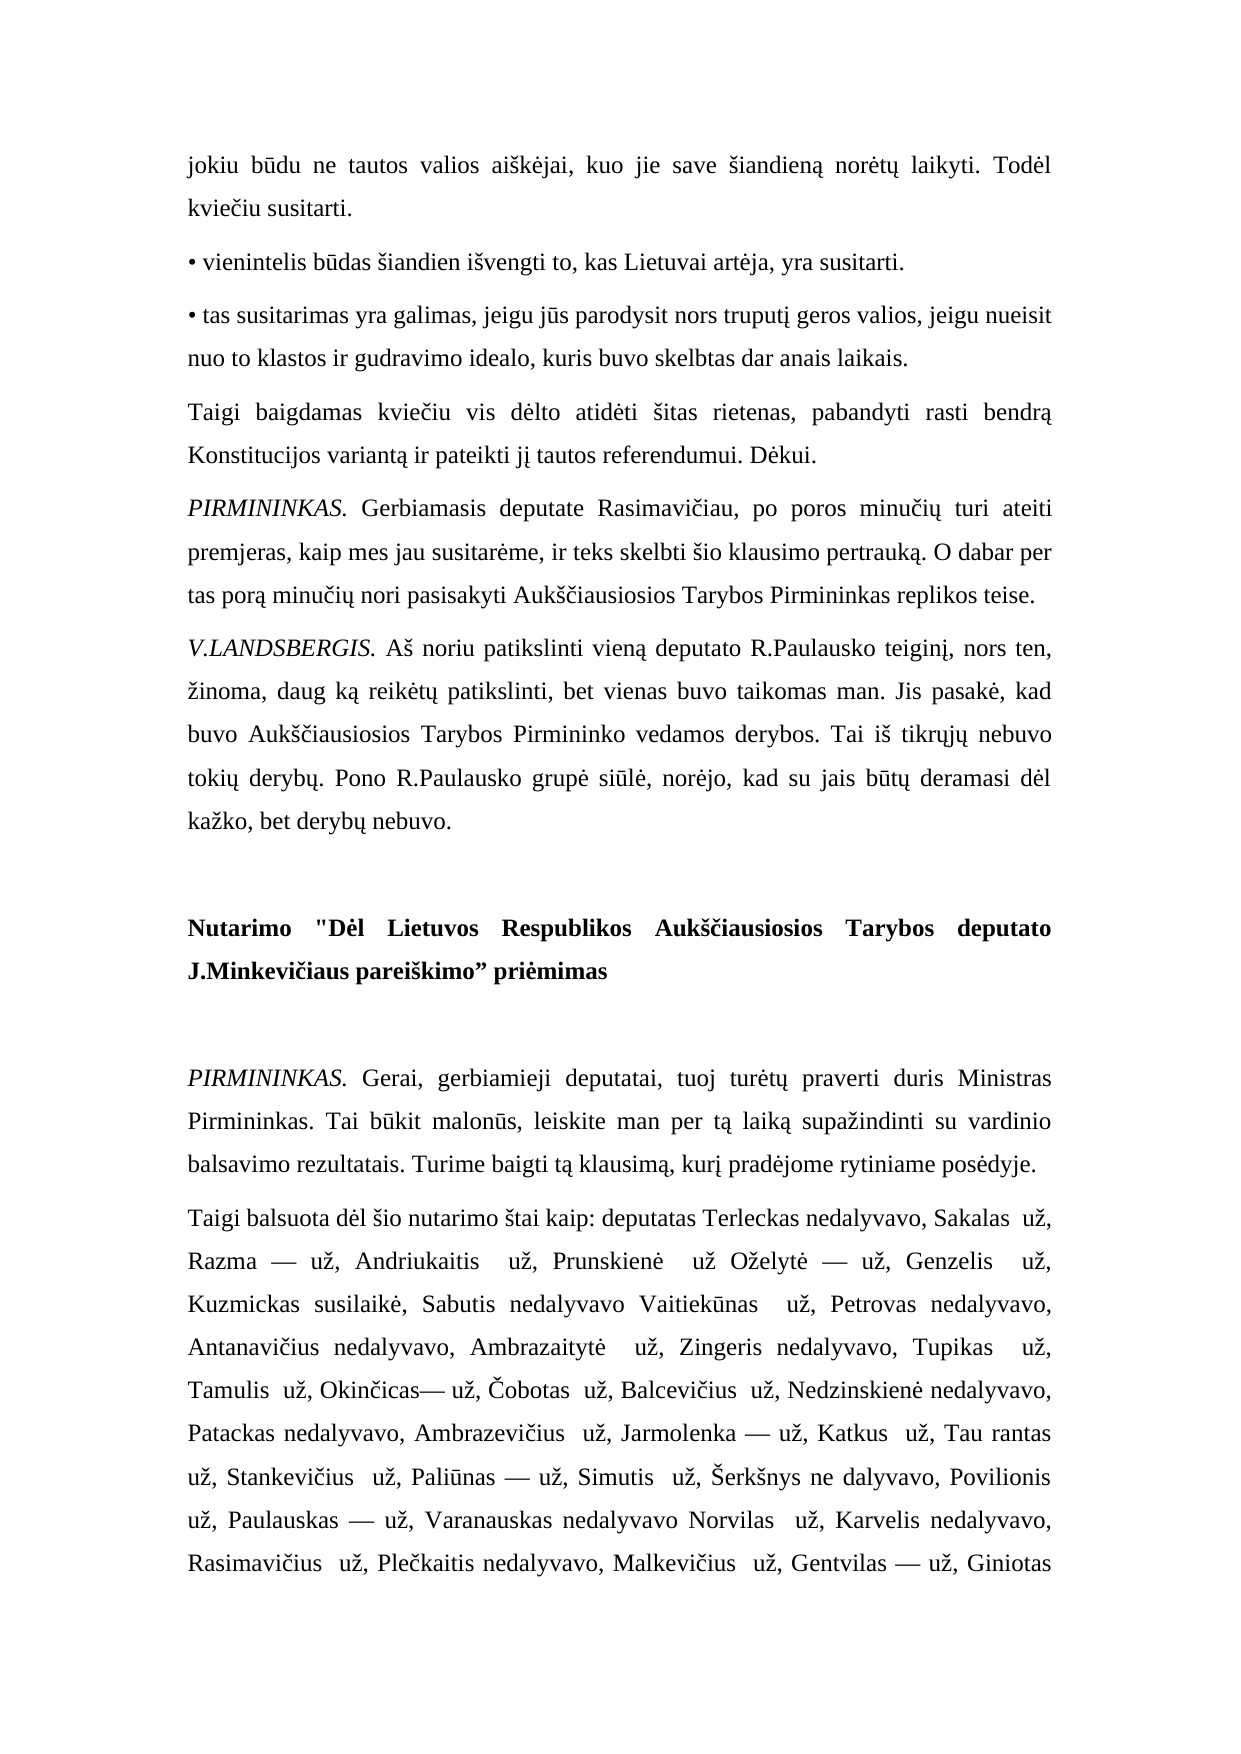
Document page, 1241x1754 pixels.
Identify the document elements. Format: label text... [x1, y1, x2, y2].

text PIRMININKAS. Gerai, gerbiamieji deputatai, tuoj turėtų praverti duris Ministras Pirmininkas. Tai būkit malonūs, leiskite man per tą laiką supažindinti su vardinio balsavimo rezultatais. Turime baigti tą klausimą, kurį pradėjome rytiniame posėdyje. [187, 1063, 1053, 1178]
text • vienintelis būdas šiandien išvengti to, kas Lietuvai artėja, yra susitarti. [187, 247, 1053, 275]
text Taigi balsuota dėl šio nutarimo štai kaip: deputatas Terleckas nedalyvavo, Sakalas už, Razma — už, Andriukaitis už, Prunskienė už Oželytė — už, Genzelis už, Kuzmickas susilaikė, Sabutis nedalyvavo Vaitiekūnas už, Petrovas nedalyvavo, Antanavičius nedalyvavo, Ambrazaitytė už, Zingeris nedalyvavo, Tupikas už, Tamulis už, Okinčicas— už, Čobotas už, Balcevičius už, Nedzinskienė nedalyvavo, Patackas nedalyvavo, Ambrazevičius už, Jarmolenka — už, Katkus už, Tau rantas už, Stankevičius už, Paliūnas — už, Simutis už, Šerkšnys ne dalyvavo, Povilionis už, Paulauskas — už, Varanauskas nedalyvavo Norvilas už, Karvelis nedalyvavo, Rasimavičius už, Plečkaitis nedalyvavo, Malkevičius už, Gentvilas — už, Giniotas [187, 1203, 1053, 1577]
text PIRMININKAS. Gerbiamasis deputate Rasimavičiau, po poros minučių turi ateiti premjeras, kaip mes jau susitarėme, ir teks skelbti šio klausimo pertrauką. O dabar per tas porą minučių nori pasisakyti Aukščiausiosios Tarybos Pirmininkas replikos teise. [187, 493, 1053, 608]
text jokiu būdu ne tautos valios aiškėjai, kuo jie save šiandieną norėtų laikyti. Todėl kviečiu susitarti. [187, 150, 1053, 222]
text V.LANDSBERGIS. Aš noriu patikslinti vieną deputato R.Paulausko teiginį, nors ten, žinoma, daug ką reikėtų patikslinti, bet vienas buvo taikomas man. Jis pasakė, kad buvo Aukščiausiosios Tarybos Pirmininko vedamos derybos. Tai iš tikrųjų nebuvo tokių derybų. Pono R.Paulausko grupė siūlė, norėjo, kad su jais būtų deramasi dėl kažko, bet derybų nebuvo. [187, 633, 1053, 834]
text Taigi baigdamas kviečiu vis dėlto atidėti šitas rietenas, pabandyti rasti bendrą Konstitucijos variantą ir pateikti jį tautos referendumui. Dėkui. [187, 397, 1053, 469]
text Nutarimo "Dėl Lietuvos Respublikos Aukščiausiosios Tarybos deputato J.Minkevičiaus pareiškimo” priėmimas [187, 913, 1053, 985]
text • tas susitarimas yra galimas, jeigu jūs parodysit nors truputį geros valios, jeigu nueisit nuo to klastos ir gudravimo idealo, kuris buvo skelbtas dar anais laikais. [187, 300, 1053, 372]
